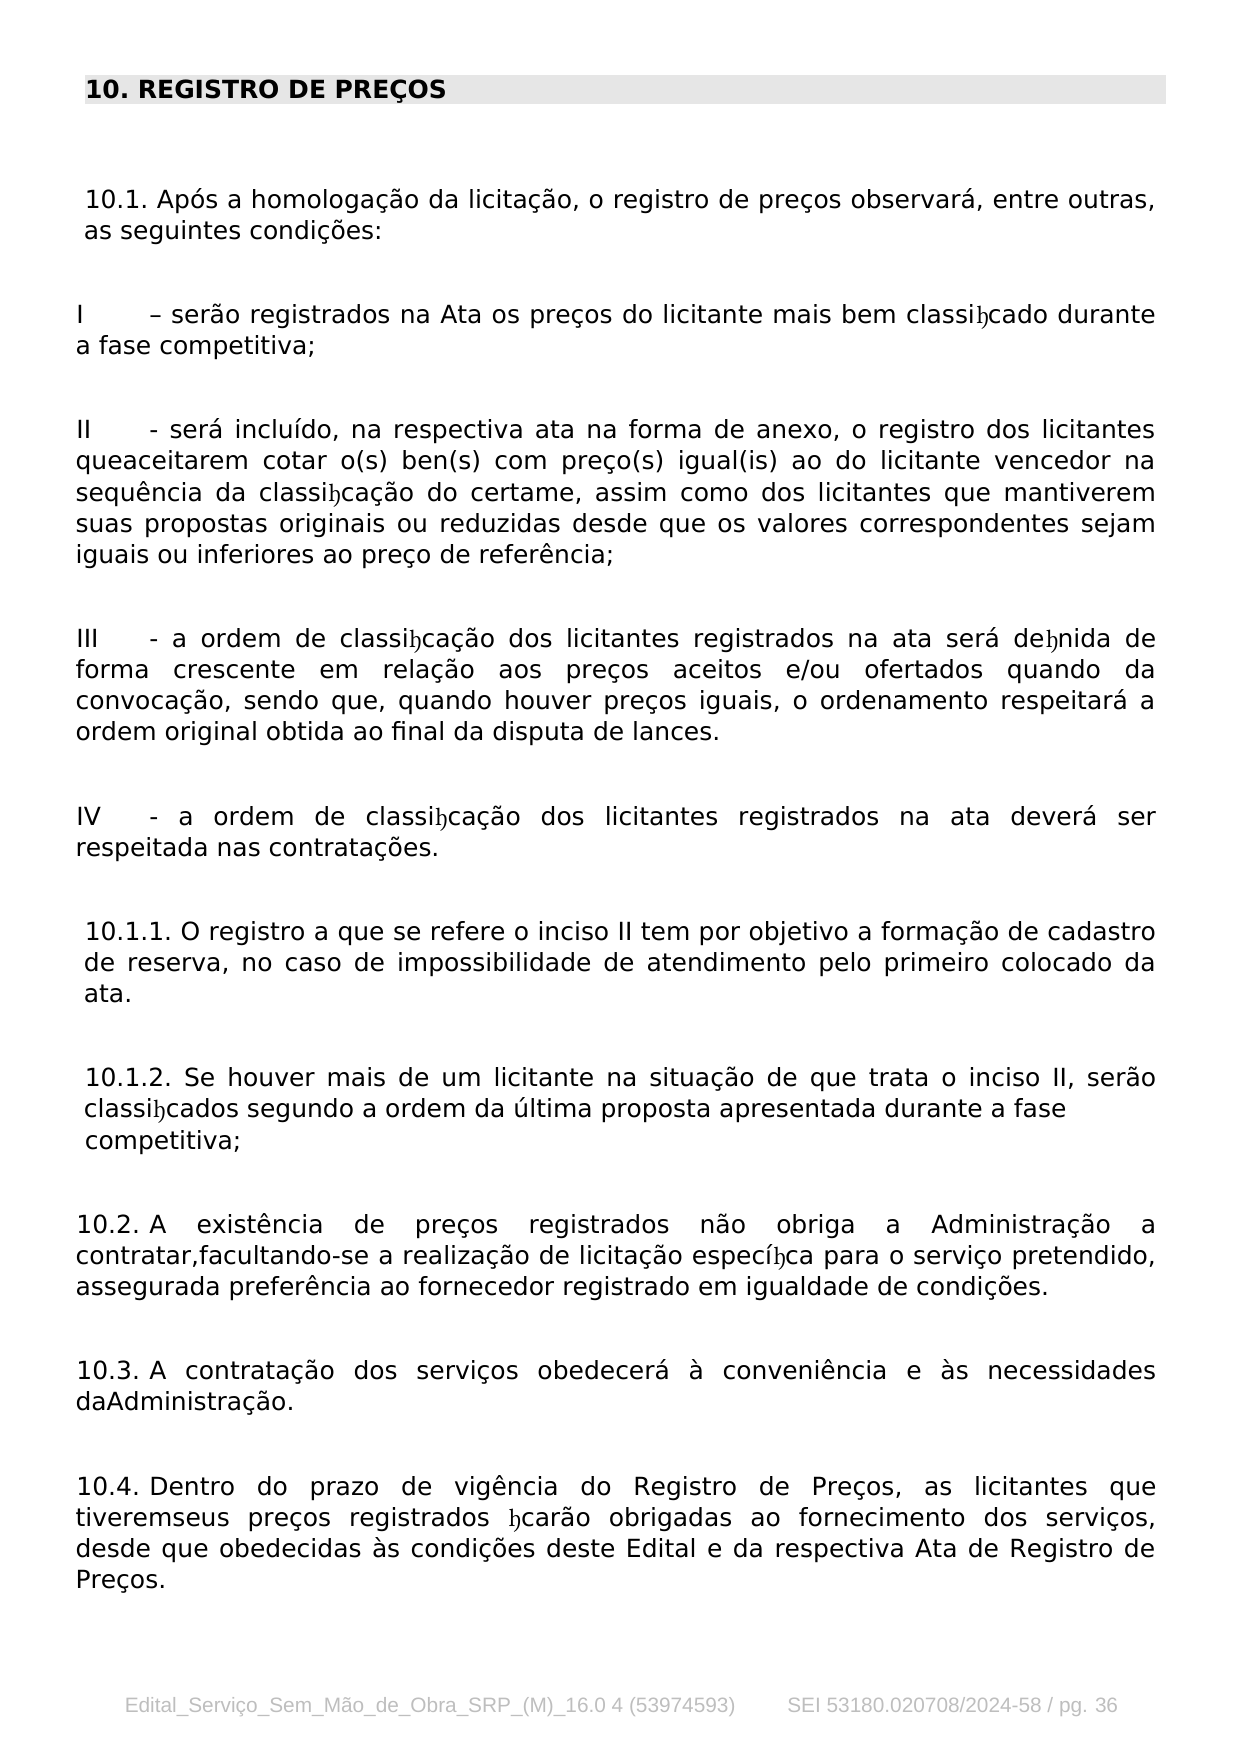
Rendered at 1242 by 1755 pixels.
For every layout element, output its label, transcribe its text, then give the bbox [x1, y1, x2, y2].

text competitiva; [84, 1126, 1157, 1155]
list – serão registrados na Ata os preços do licitante mais bem classicado durante a fase competitiva; [75, 300, 1157, 360]
list A existência de preços registrados não obriga a Administração a contratar,facultando-se a realização de licitação especíca para o serviço pretendido, assegurada preferência ao fornecedor registrado em igualdade de condições. [75, 1210, 1157, 1301]
text 10.1.2. Se houver mais de um licitante na situação de que trata o inciso II, serão classicados segundo a ordem da última proposta apresentada durante a fase [84, 1063, 1157, 1124]
text 10.1. Após a homologação da licitação, o registro de preços observará, entre outras, as seguintes condições: [84, 185, 1157, 245]
text 10.1.1. O registro a que se refere o inciso II tem por objetivo a formação de cadastro de reserva, no caso de impossibilidade de atendimento pelo primeiro colocado da ata. [84, 917, 1157, 1008]
list - a ordem de classicação dos licitantes registrados na ata deverá ser respeitada nas contratações. [75, 802, 1157, 862]
list - a ordem de classicação dos licitantes registrados na ata será denida de forma crescente em relação aos preços aceitos e/ou ofertados quando da convocação, sendo que, quando houver preços iguais, o ordenamento respeitará a ordem original obtida ao final da disputa de lances. [75, 624, 1157, 747]
list A contratação dos serviços obedecerá à conveniência e às necessidades daAdministração. [75, 1356, 1157, 1417]
subtitle 10. REGISTRO DE PREÇOS [85, 75, 1166, 104]
list Dentro do prazo de vigência do Registro de Preços, as licitantes que tiveremseus preços registrados carão obrigadas ao fornecimento dos serviços, desde que obedecidas às condições deste Edital e da respectiva Ata de Registro de Preços. [75, 1472, 1157, 1594]
list - será incluído, na respectiva ata na forma de anexo, o registro dos licitantes queaceitarem cotar o(s) ben(s) com preço(s) igual(is) ao do licitante vencedor na sequência da classicação do certame, assim como dos licitantes que mantiverem suas propostas originais ou reduzidas desde que os valores correspondentes sejam iguais ou inferiores ao preço de referência; [75, 415, 1157, 569]
